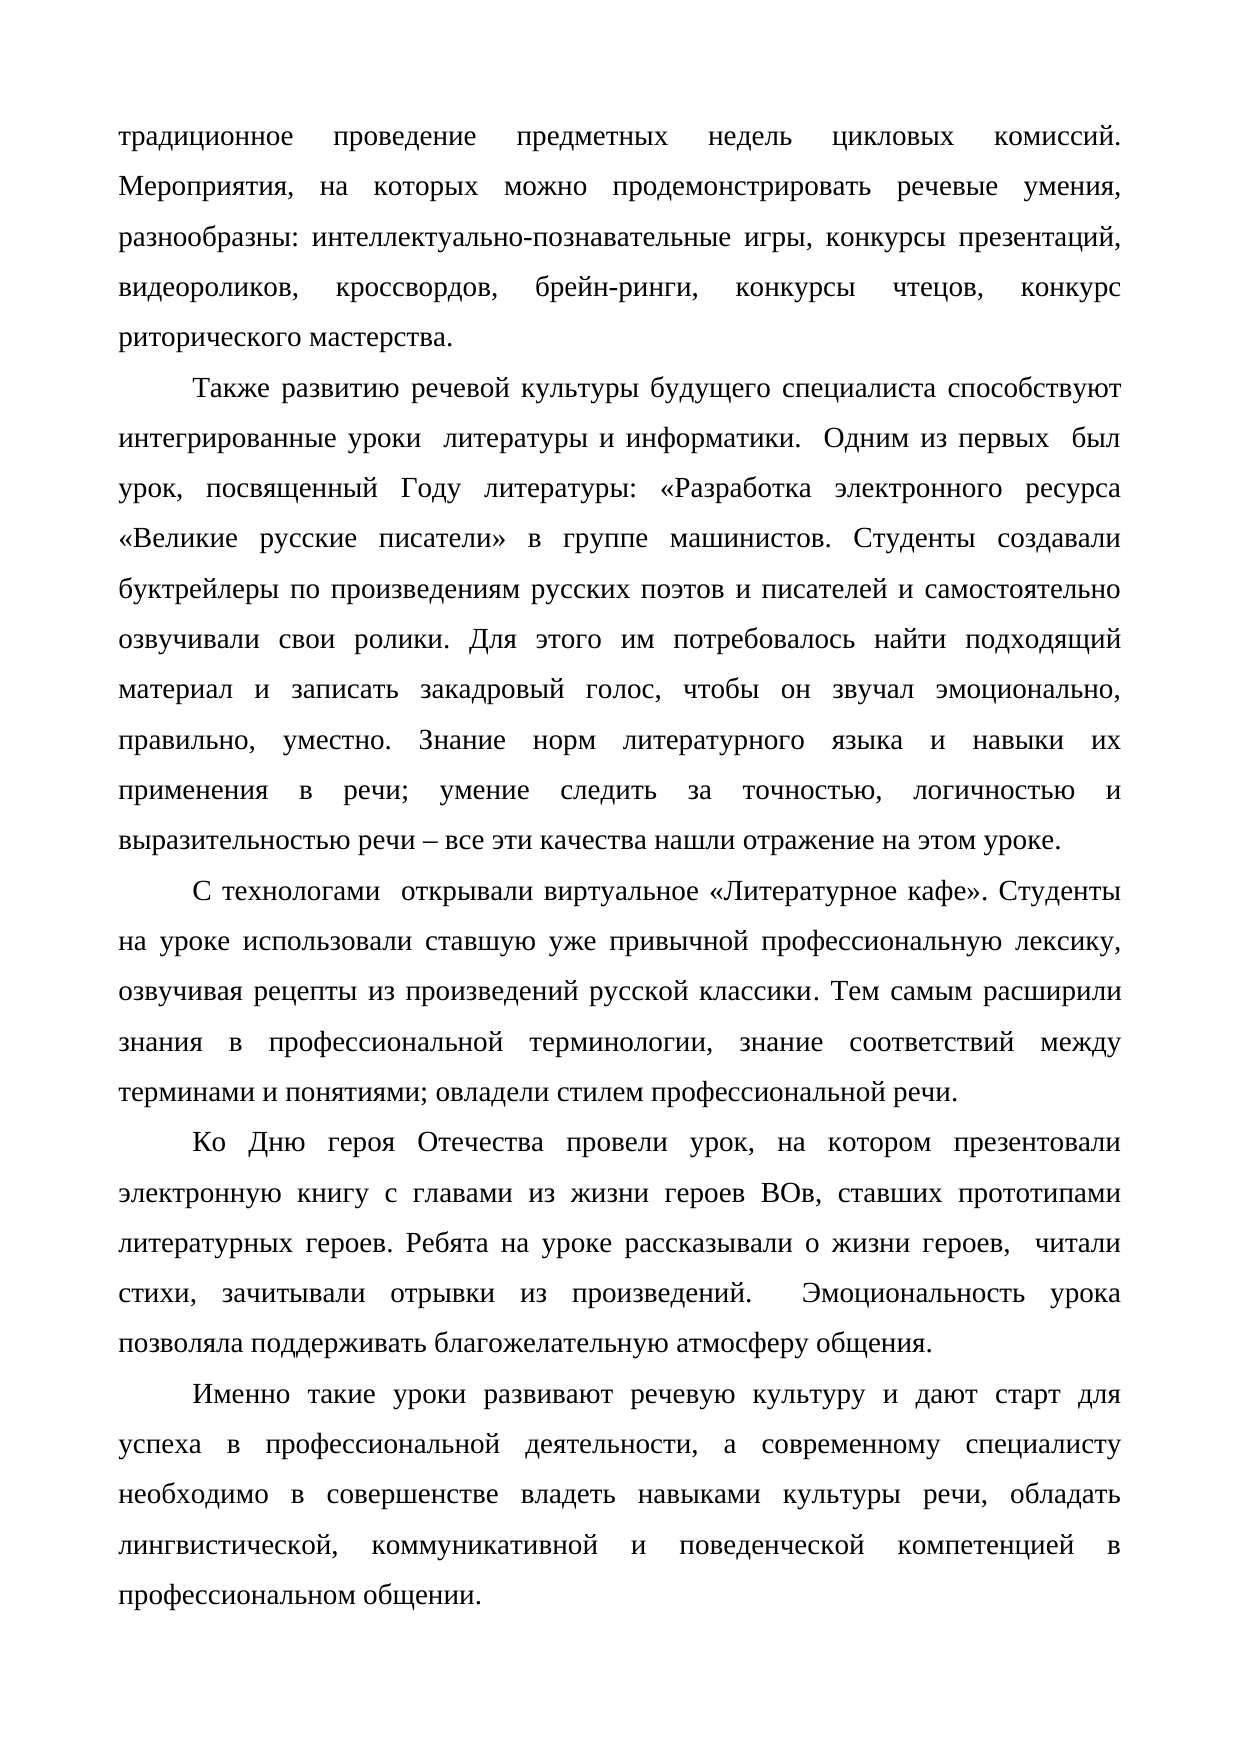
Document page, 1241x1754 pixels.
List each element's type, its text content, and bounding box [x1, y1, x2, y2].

text Ко Дню героя Отечества провели урок, на котором презентовали электронную книгу с главами из жизни героев ВОв, ставших прототипами литературных героев. Ребята на уроке рассказывали о жизни героев, читали стихи, зачитывали отрывки из произведений. Эмоциональность урока позволяла поддерживать благожелательную атмосферу общения. [118, 1124, 1122, 1359]
text традиционное проведение предметных недель цикловых комиссий. Мероприятия, на которых можно продемонстрировать речевые умения, разнообразны: интеллектуально-познавательные игры, конкурсы презентаций, видеороликов, кроссвордов, брейн-ринги, конкурсы чтецов, конкурс риторического мастерства. [118, 118, 1122, 353]
text Также развитию речевой культуры будущего специалиста способствуют интегрированные уроки литературы и информатики. Одним из первых был урок, посвященный Году литературы: «Разработка электронного ресурса «Великие русские писатели» в группе машинистов. Студенты создавали буктрейлеры по произведениям русских поэтов и писателей и самостоятельно озвучивали свои ролики. Для этого им потребовалось найти подходящий материал и записать закадровый голос, чтобы он звучал эмоционально, правильно, уместно. Знание норм литературного языка и навыки их применения в речи; умение следить за точностью, логичностью и выразительностью речи – все эти качества нашли отражение на этом уроке. [118, 370, 1122, 856]
text С технологами открывали виртуальное «Литературное кафе». Студенты на уроке использовали ставшую уже привычной профессиональную лексику, озвучивая рецепты из произведений русской классики. Тем самым расширили знания в профессиональной терминологии, знание соответствий между терминами и понятиями; овладели стилем профессиональной речи. [118, 873, 1122, 1108]
text Именно такие уроки развивают речевую культуру и дают старт для успеха в профессиональной деятельности, а современному специалисту необходимо в совершенстве владеть навыками культуры речи, обладать лингвистической, коммуникативной и поведенческой компетенцией в профессиональном общении. [118, 1376, 1122, 1611]
